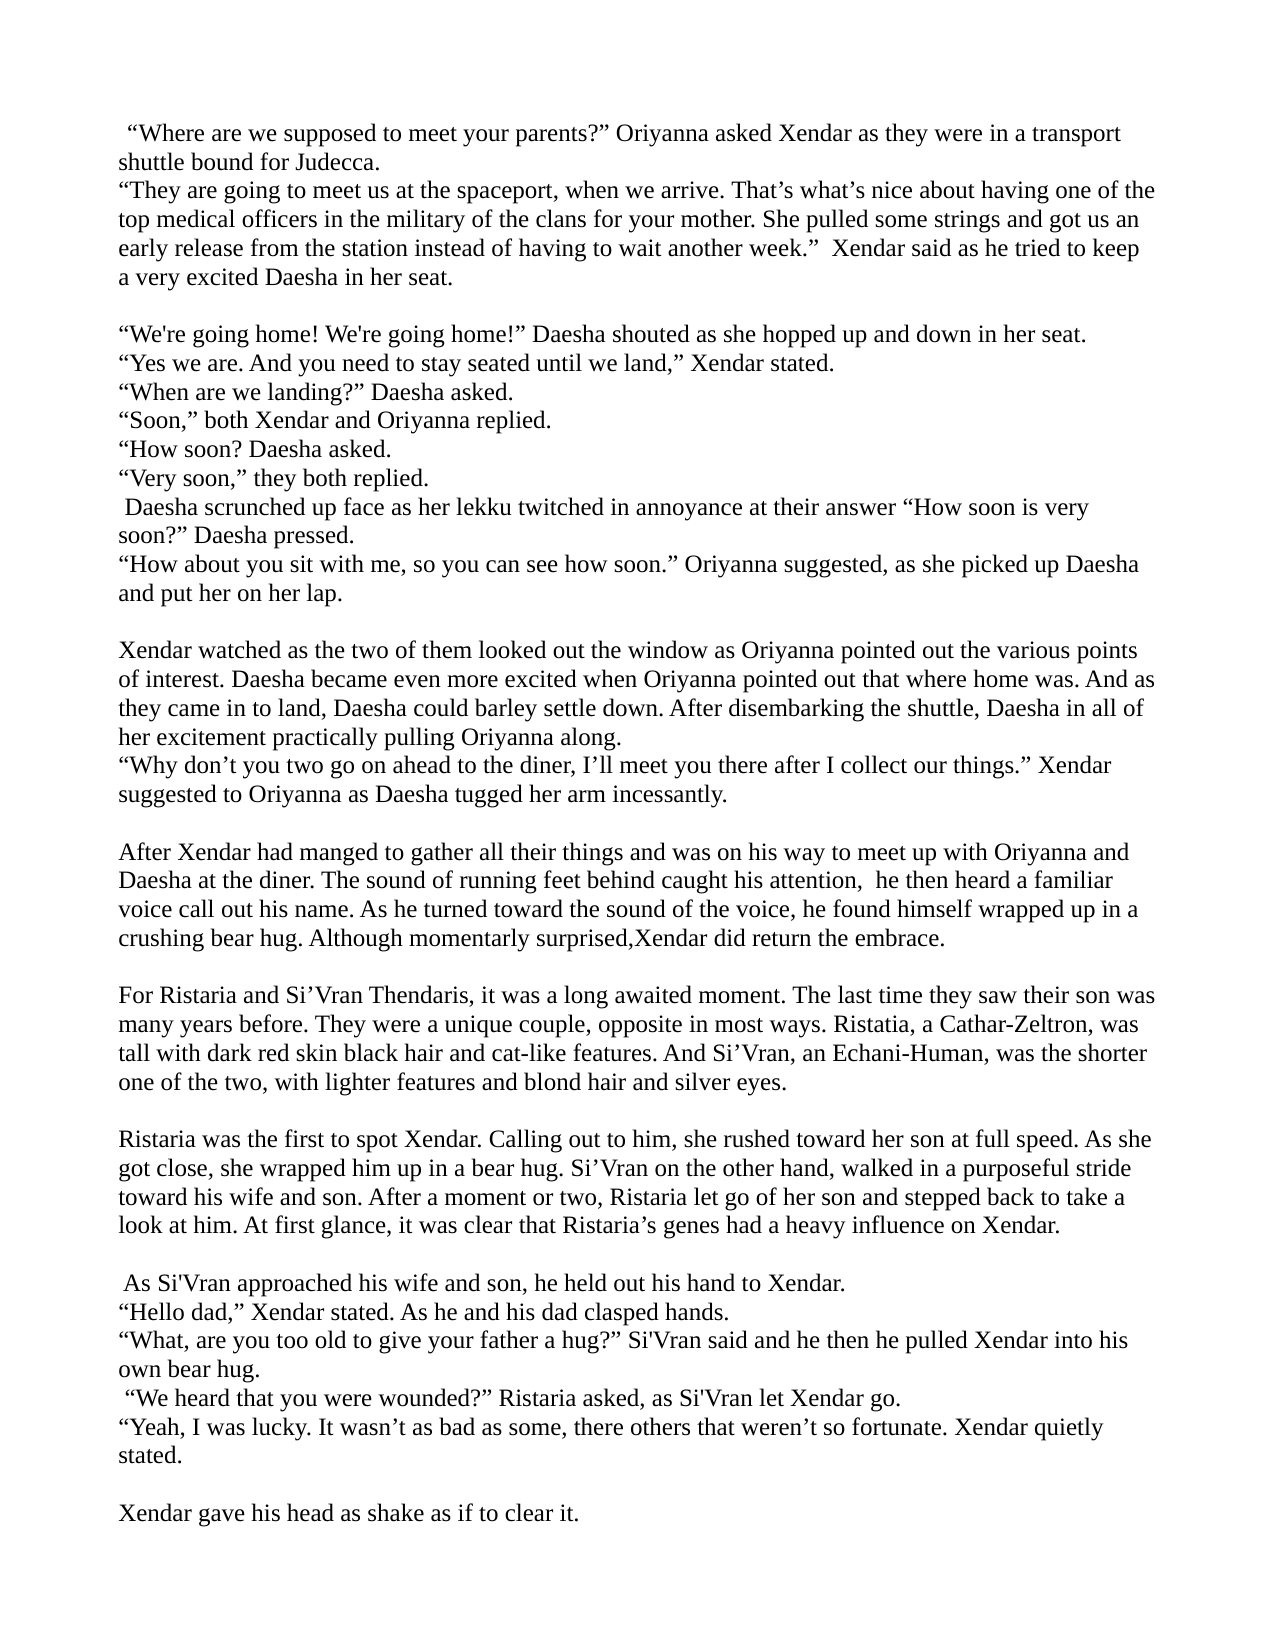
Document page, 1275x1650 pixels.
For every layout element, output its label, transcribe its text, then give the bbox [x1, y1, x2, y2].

text “Where are we supposed to meet your parents?” Oriyanna asked Xendar as they were in a transport shuttle bound for Judecca. [118, 118, 1157, 176]
text “Very soon,” they both replied. [118, 463, 1157, 492]
text “How about you sit with me, so you can see how soon.” Oriyanna suggested, as she picked up Daesha and put her on her lap. [118, 549, 1157, 607]
text “Soon,” both Xendar and Oriyanna replied. [118, 406, 1157, 434]
text “Hello dad,” Xendar stated. As he and his dad clasped hands. [118, 1297, 1157, 1326]
text “We're going home! We're going home!” Daesha shouted as she hopped up and down in her seat. [118, 319, 1157, 348]
text Daesha scrunched up face as her lekku twitched in annoyance at their answer “How soon is very soon?” Daesha pressed. [118, 492, 1157, 549]
text “When are we landing?” Daesha asked. [118, 377, 1157, 406]
text Ristaria was the first to spot Xendar. Calling out to him, she rushed toward her son at full speed. As she got close, she wrapped him up in a bear hug. Si’Vran on the other hand, walked in a purposeful stride toward his wife and son. After a moment or two, Ristaria let go of her son and stepped back to take a look at him. At first glance, it was clear that Ristaria’s genes had a heavy influence on Xendar. [118, 1124, 1157, 1239]
text Xendar watched as the two of them looked out the window as Oriyanna pointed out the various points of interest. Daesha became even more excited when Oriyanna pointed out that where home was. And as they came in to land, Daesha could barley settle down. After disembarking the shuttle, Daesha in all of her excitement practically pulling Oriyanna along. [118, 636, 1157, 751]
text “What, are you too old to give your father a hug?” Si'Vran said and he then he pulled Xendar into his own bear hug. [118, 1326, 1157, 1383]
text “They are going to meet us at the spaceport, when we arrive. That’s what’s nice about having one of the top medical officers in the military of the clans for your mother. She pulled some strings and got us an early release from the station instead of having to wait another week.” Xendar said as he tried to keep a very excited Daesha in her seat. [118, 176, 1157, 291]
text As Si'Vran approached his wife and son, he held out his hand to Xendar. [118, 1268, 1157, 1297]
text “Yeah, I was lucky. It wasn’t as bad as some, there others that weren’t so fortunate. Xendar quietly stated. [118, 1412, 1157, 1469]
text “Why don’t you two go on ahead to the diner, I’ll meet you there after I collect our things.” Xendar suggested to Oriyanna as Daesha tugged her arm incessantly. [118, 751, 1157, 808]
text For Ristaria and Si’Vran Thendaris, it was a long awaited moment. The last time they saw their son was many years before. They were a unique couple, opposite in most ways. Ristatia, a Cathar-Zeltron, was tall with dark red skin black hair and cat-like features. And Si’Vran, an Echani-Human, was the shorter one of the two, with lighter features and blond hair and silver eyes. [118, 981, 1157, 1096]
text “How soon? Daesha asked. [118, 434, 1157, 463]
text “We heard that you were wounded?” Ristaria asked, as Si'Vran let Xendar go. [118, 1383, 1157, 1412]
text “Yes we are. And you need to stay seated until we land,” Xendar stated. [118, 348, 1157, 377]
text Xendar gave his head as shake as if to clear it. [118, 1498, 1157, 1527]
text After Xendar had manged to gather all their things and was on his way to meet up with Oriyanna and Daesha at the diner. The sound of running feet behind caught his attention, he then heard a familiar voice call out his name. As he turned toward the sound of the voice, he found himself wrapped up in a crushing bear hug. Although momentarly surprised,Xendar did return the embrace. [118, 837, 1157, 952]
